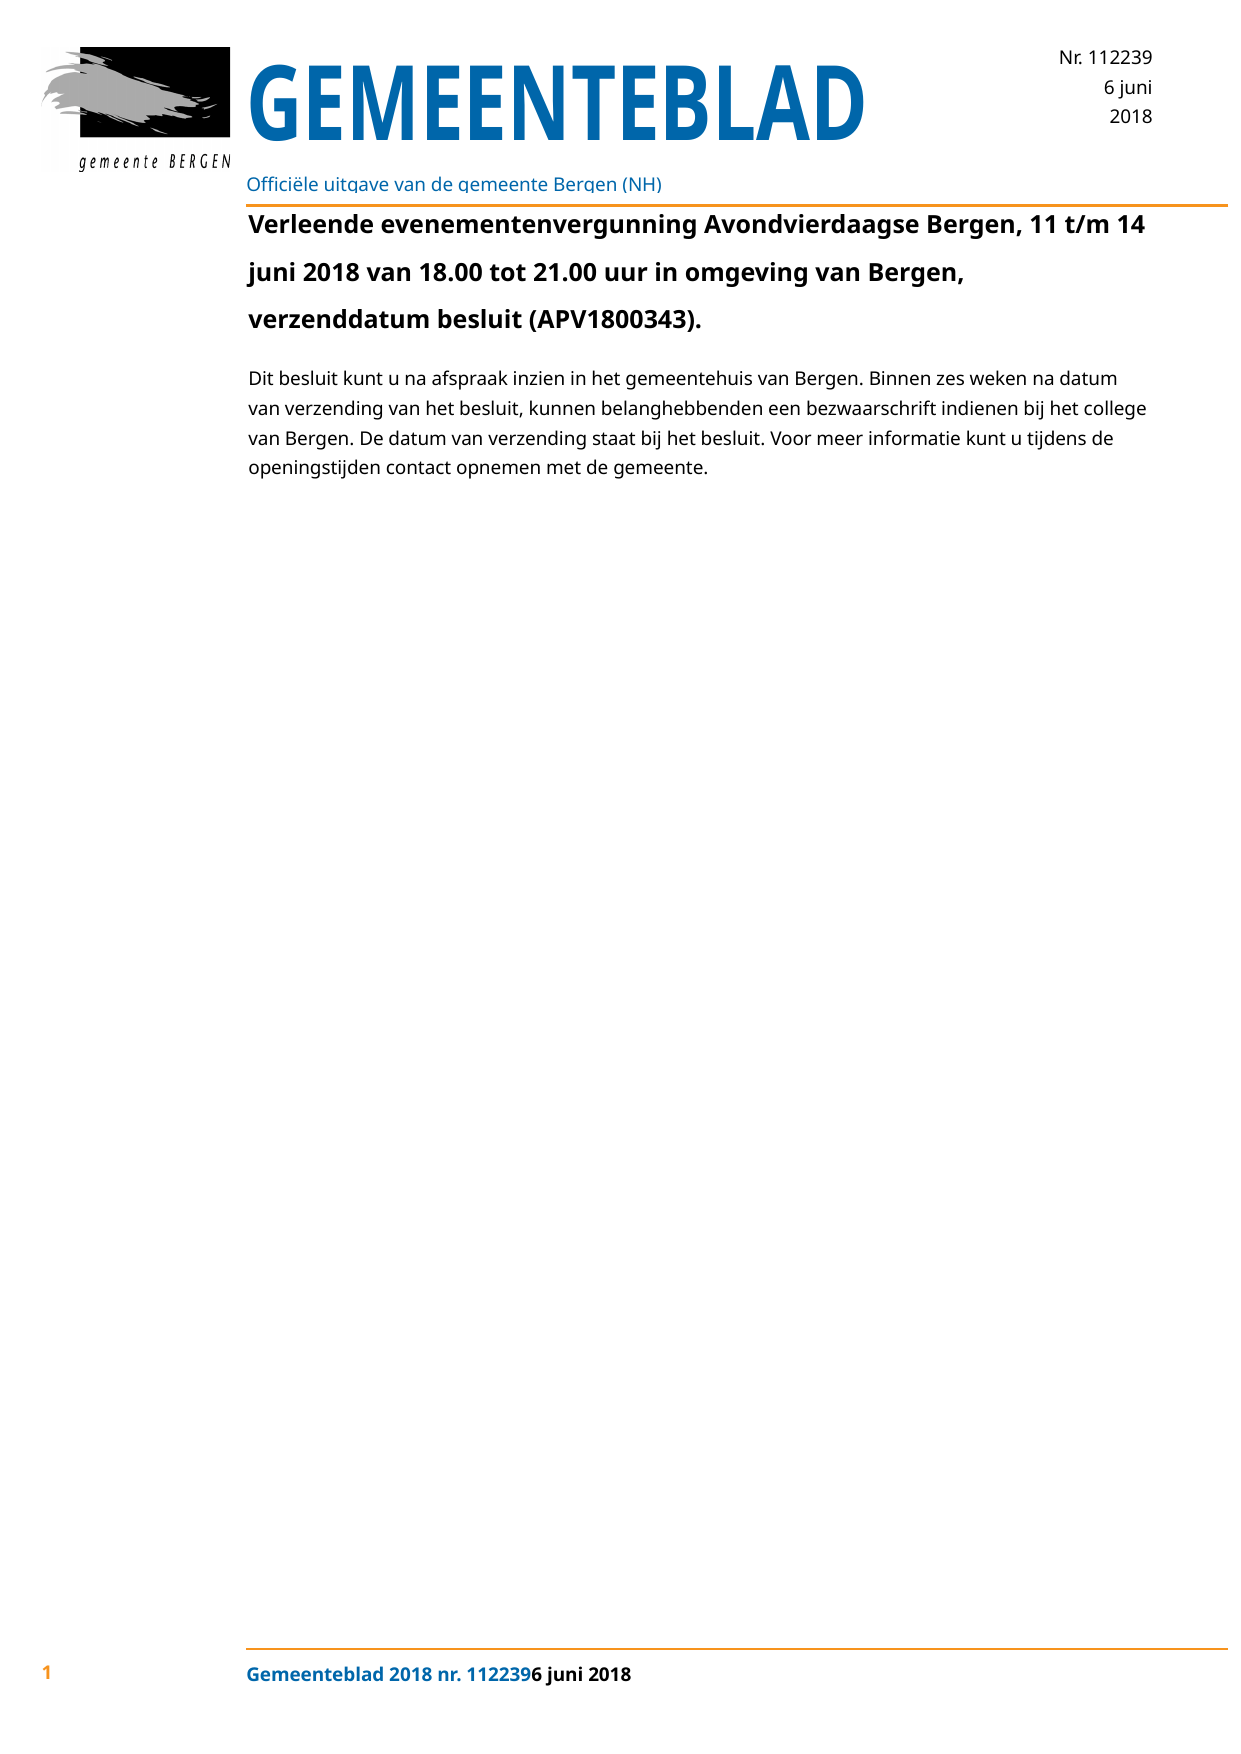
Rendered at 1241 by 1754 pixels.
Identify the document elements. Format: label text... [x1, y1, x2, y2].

text Dit besluit kunt u na afspraak inzien in het gemeentehuis van Bergen. Binnen zes weken na datum van verzending van het besluit, kunnen belanghebbenden een bezwaarschrift indienen bij het college van Bergen. De datum van verzending staat bij het besluit. Voor meer informatie kunt u tijdens de openingstijden contact opnemen met de gemeente. [248, 366, 1152, 480]
text Verleende evenementenvergunning Avondvierdaagse Bergen, 11 t/m 14 juni 2018 van 18.00 tot 21.00 uur in omgeving van Bergen, verzenddatum besluit (APV1800343). [248, 207, 1152, 336]
picture [41, 47, 231, 172]
